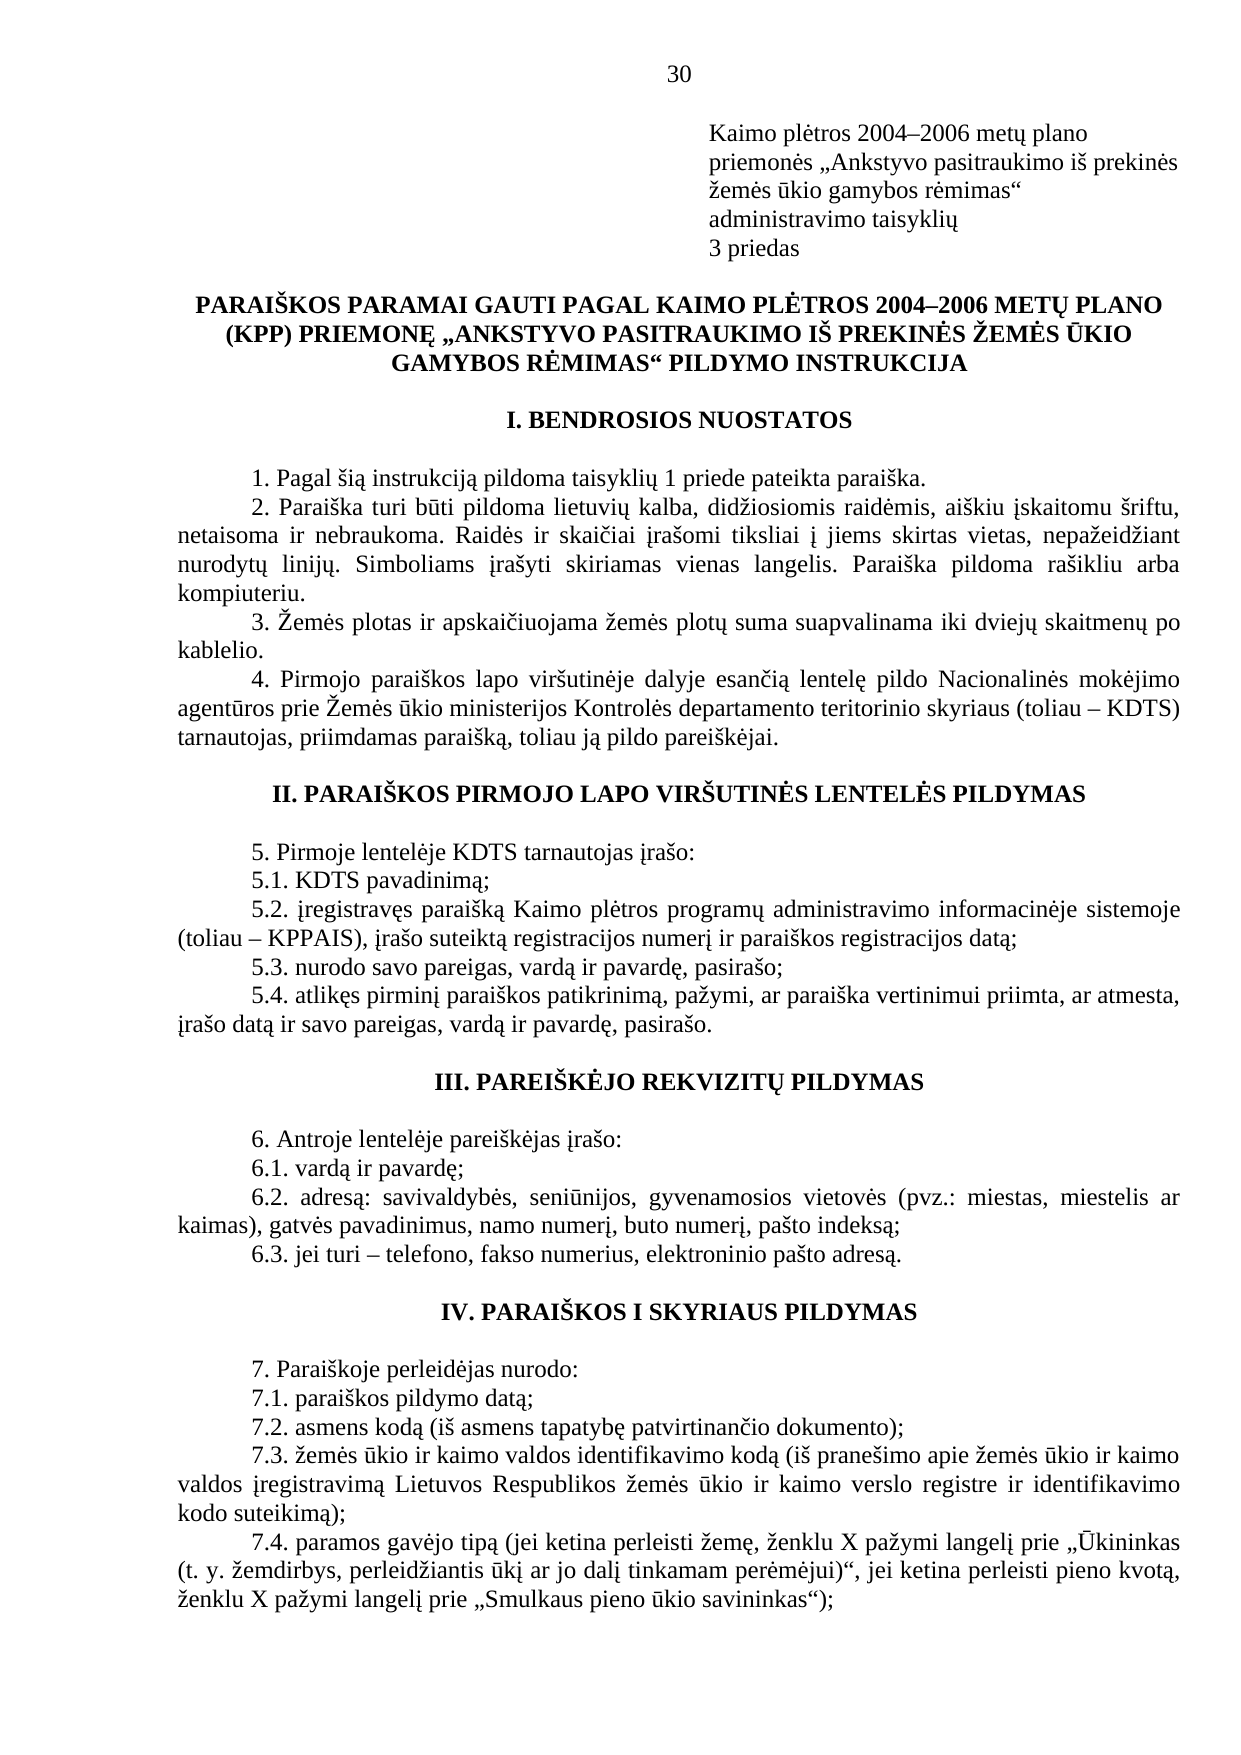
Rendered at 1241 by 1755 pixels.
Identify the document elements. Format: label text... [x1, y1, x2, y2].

text 7.2. asmens kodą (iš asmens tapatybę patvirtinančio dokumento); [177, 1412, 1181, 1441]
text 7.1. paraiškos pildymo datą; [177, 1383, 1181, 1412]
text 5.4. atlikęs pirminį paraiškos patikrinimą, pažymi, ar paraiška vertinimui priimta, ar atmesta, įrašo datą ir savo pareigas, vardą ir pavardę, pasirašo. [177, 981, 1181, 1038]
text 2. Paraiška turi būti pildoma lietuvių kalba, didžiosiomis raidėmis, aiškiu įskaitomu šriftu, netaisoma ir nebraukoma. Raidės ir skaičiai įrašomi tiksliai į jiems skirtas vietas, nepažeidžiant nurodytų linijų. Simboliams įrašyti skiriamas vienas langelis. Paraiška pildoma rašikliu arba kompiuteriu. [177, 492, 1181, 607]
text 6. Antroje lentelėje pareiškėjas įrašo: [177, 1124, 1181, 1153]
text 7.3. žemės ūkio ir kaimo valdos identifikavimo kodą (iš pranešimo apie žemės ūkio ir kaimo valdos įregistravimą Lietuvos Respublikos žemės ūkio ir kaimo verslo registre ir identifikavimo kodo suteikimą); [177, 1441, 1181, 1527]
text 1. Pagal šią instrukciją pildoma taisyklių 1 priede pateikta paraiška. [177, 463, 1181, 492]
text administravimo taisyklių [177, 204, 1181, 233]
text priemonės „Ankstyvo pasitraukimo iš prekinės [177, 147, 1181, 176]
text Kaimo plėtros 2004–2006 metų plano [709, 118, 1181, 147]
text 6.2. adresą: savivaldybės, seniūnijos, gyvenamosios vietovės (pvz.: miestas, miestelis ar kaimas), gatvės pavadinimus, namo numerį, buto numerį, pašto indeksą; [177, 1182, 1181, 1239]
text III. PAREIŠKĖJO REKVIZITŲ PILDYMAS [177, 1067, 1181, 1096]
text 3. Žemės plotas ir apskaičiuojama žemės plotų suma suapvalinama iki dviejų skaitmenų po kablelio. [177, 607, 1181, 664]
text žemės ūkio gamybos rėmimas“ [177, 176, 1181, 204]
text II. PARAIŠKOS PIRMOJO LAPO VIRŠUTINĖS LENTELĖS PILDYMAS [177, 779, 1181, 808]
text I. BENDROSIOS NUOSTATOS [177, 406, 1181, 434]
text 5.1. KDTS pavadinimą; [177, 866, 1181, 894]
text 7.4. paramos gavėjo tipą (jei ketina perleisti žemę, ženklu X pažymi langelį prie „Ūkininkas (t. y. žemdirbys, perleidžiantis ūkį ar jo dalį tinkamam perėmėjui)“, jei ketina perleisti pieno kvotą, ženklu X pažymi langelį prie „Smulkaus pieno ūkio savininkas“); [177, 1527, 1181, 1613]
text 6.1. vardą ir pavardę; [177, 1153, 1181, 1182]
text 5.2. įregistravęs paraišką Kaimo plėtros programų administravimo informacinėje sistemoje (toliau – KPPAIS), įrašo suteiktą registracijos numerį ir paraiškos registracijos datą; [177, 894, 1181, 952]
text PARAIŠKOS PARAMAI GAUTI PAGAL KAIMO PLĖTROS 2004–2006 METŲ PLANO (KPP) PRIEMONĘ „ANKSTYVO PASITRAUKIMO IŠ PREKINĖS ŽEMĖS ŪKIO GAMYBOS RĖMIMAS“ PILDYMO INSTRUKCIJA [177, 291, 1181, 377]
text 4. Pirmojo paraiškos lapo viršutinėje dalyje esančią lentelę pildo Nacionalinės mokėjimo agentūros prie Žemės ūkio ministerijos Kontrolės departamento teritorinio skyriaus (toliau – KDTS) tarnautojas, priimdamas paraišką, toliau ją pildo pareiškėjai. [177, 664, 1181, 751]
text 3 priedas [177, 233, 1181, 262]
text 7. Paraiškoje perleidėjas nurodo: [177, 1354, 1181, 1383]
text IV. PARAIŠKOS I SKYRIAUS PILDYMAS [177, 1297, 1181, 1326]
text 6.3. jei turi – telefono, fakso numerius, elektroninio pašto adresą. [177, 1239, 1181, 1268]
text 5.3. nurodo savo pareigas, vardą ir pavardę, pasirašo; [177, 952, 1181, 981]
text 5. Pirmoje lentelėje KDTS tarnautojas įrašo: [177, 837, 1181, 866]
